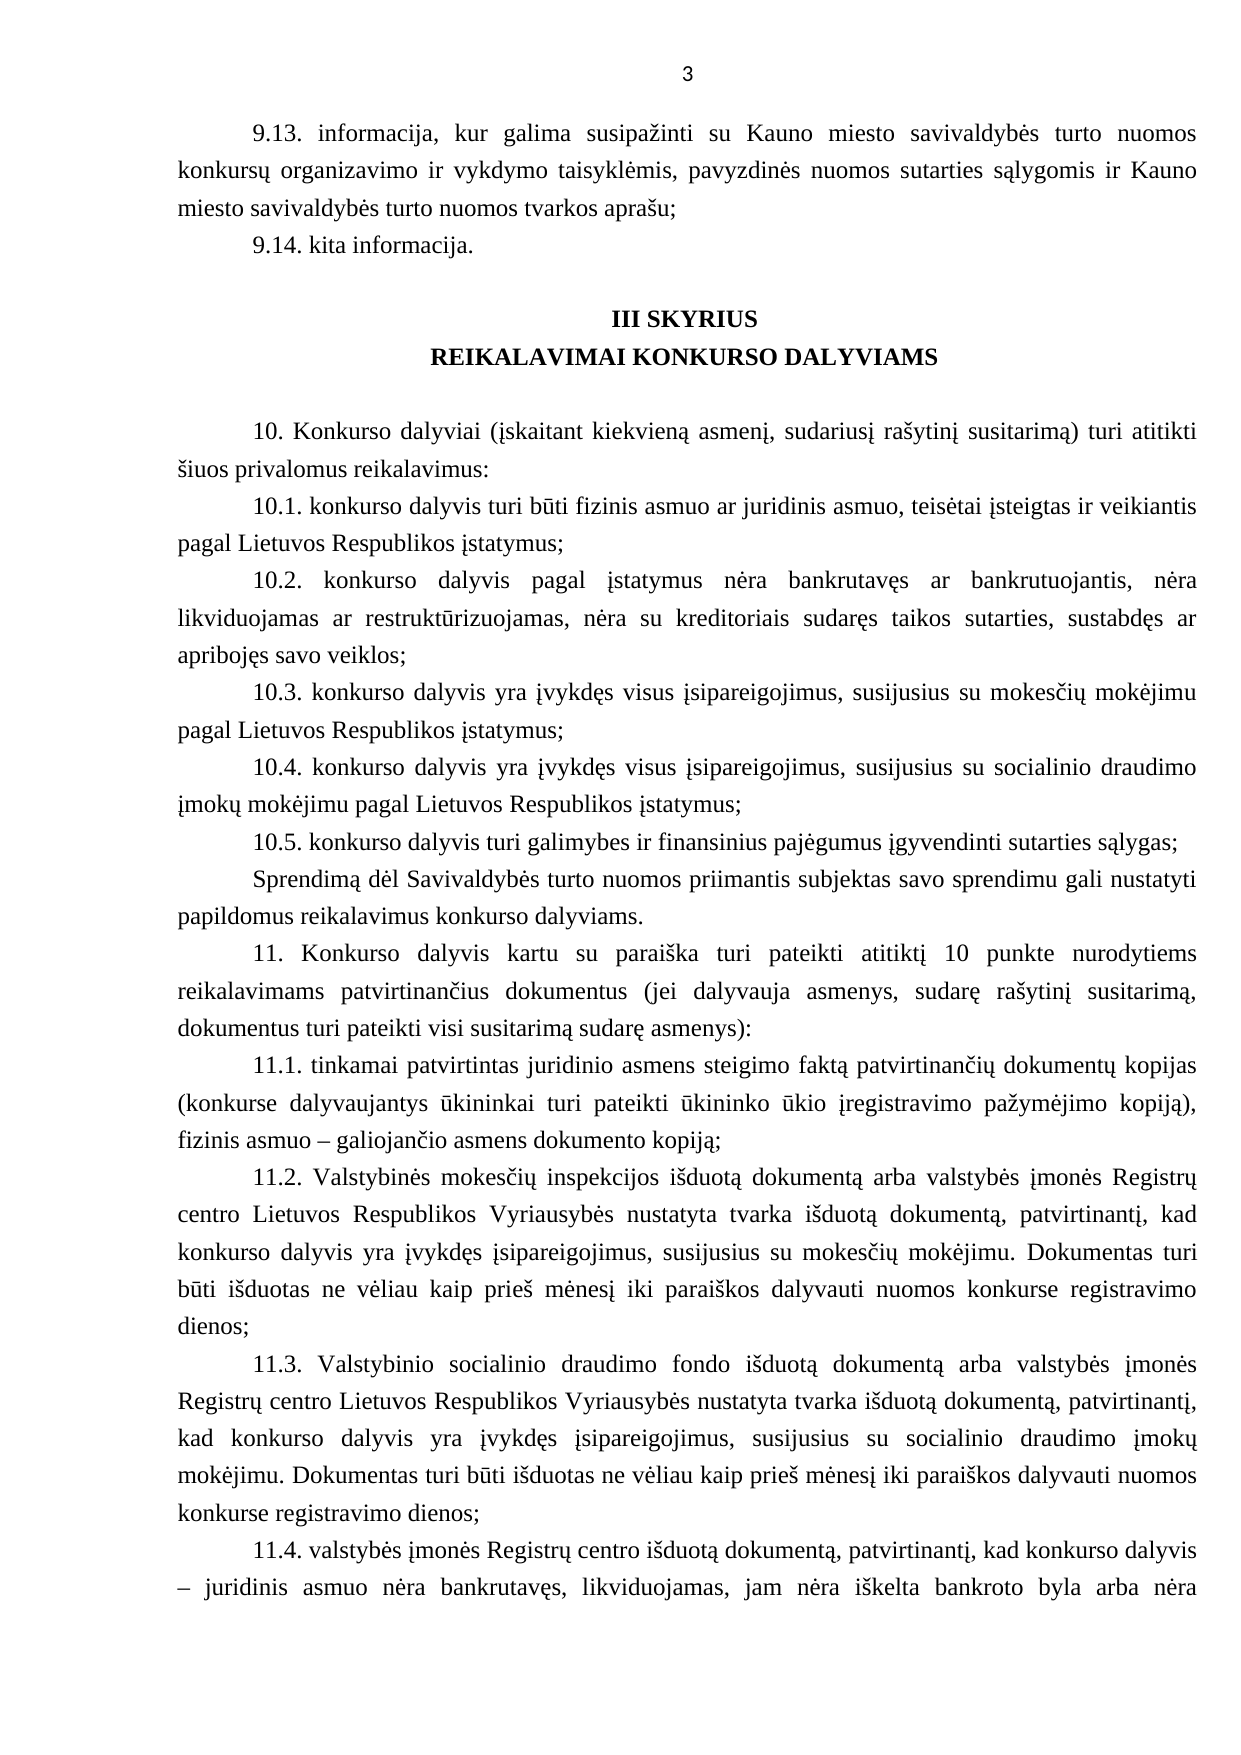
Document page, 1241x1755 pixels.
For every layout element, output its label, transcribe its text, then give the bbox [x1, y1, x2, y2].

text 11.4. valstybės įmonės Registrų centro išduotą dokumentą, patvirtinantį, kad konkurso dalyvis – juridinis asmuo nėra bankrutavęs, likviduojamas, jam nėra iškelta bankroto byla arba nėra [177, 1535, 1198, 1601]
text 10. Konkurso dalyviai (įskaitant kiekvieną asmenį, sudariusį rašytinį susitarimą) turi atitikti šiuos privalomus reikalavimus: [177, 416, 1198, 482]
text 11.2. Valstybinės mokesčių inspekcijos išduotą dokumentą arba valstybės įmonės Registrų centro Lietuvos Respublikos Vyriausybės nustatyta tvarka išduotą dokumentą, patvirtinantį, kad konkurso dalyvis yra įvykdęs įsipareigojimus, susijusius su mokesčių mokėjimu. Dokumentas turi būti išduotas ne vėliau kaip prieš mėnesį iki paraiškos dalyvauti nuomos konkurse registravimo dienos; [177, 1162, 1198, 1340]
text Sprendimą dėl Savivaldybės turto nuomos priimantis subjektas savo sprendimu gali nustatyti papildomus reikalavimus konkurso dalyviams. [177, 864, 1198, 930]
text 9.14. kita informacija. [177, 230, 1198, 259]
text 11. Konkurso dalyvis kartu su paraiška turi pateikti atitiktį 10 punkte nurodytiems reikalavimams patvirtinančius dokumentus (jei dalyvauja asmenys, sudarę rašytinį susitarimą, dokumentus turi pateikti visi susitarimą sudarę asmenys): [177, 938, 1198, 1042]
text 9.13. informacija, kur galima susipažinti su Kauno miesto savivaldybės turto nuomos konkursų organizavimo ir vykdymo taisyklėmis, pavyzdinės nuomos sutarties sąlygomis ir Kauno miesto savivaldybės turto nuomos tvarkos aprašu; [177, 118, 1198, 221]
text III SKYRIUS [177, 304, 1198, 333]
text 10.5. konkurso dalyvis turi galimybes ir finansinius pajėgumus įgyvendinti sutarties sąlygas; [177, 827, 1198, 855]
text 10.3. konkurso dalyvis yra įvykdęs visus įsipareigojimus, susijusius su mokesčių mokėjimu pagal Lietuvos Respublikos įstatymus; [177, 677, 1198, 743]
text REIKALAVIMAI KONKURSO DALYVIAMS [177, 342, 1198, 371]
text 11.3. Valstybinio socialinio draudimo fondo išduotą dokumentą arba valstybės įmonės Registrų centro Lietuvos Respublikos Vyriausybės nustatyta tvarka išduotą dokumentą, patvirtinantį, kad konkurso dalyvis yra įvykdęs įsipareigojimus, susijusius su socialinio draudimo įmokų mokėjimu. Dokumentas turi būti išduotas ne vėliau kaip prieš mėnesį iki paraiškos dalyvauti nuomos konkurse registravimo dienos; [177, 1349, 1198, 1527]
text 10.1. konkurso dalyvis turi būti fizinis asmuo ar juridinis asmuo, teisėtai įsteigtas ir veikiantis pagal Lietuvos Respublikos įstatymus; [177, 491, 1198, 557]
text 11.1. tinkamai patvirtintas juridinio asmens steigimo faktą patvirtinančių dokumentų kopijas (konkurse dalyvaujantys ūkininkai turi pateikti ūkininko ūkio įregistravimo pažymėjimo kopiją), fizinis asmuo – galiojančio asmens dokumento kopiją; [177, 1050, 1198, 1154]
text 10.2. konkurso dalyvis pagal įstatymus nėra bankrutavęs ar bankrutuojantis, nėra likviduojamas ar restruktūrizuojamas, nėra su kreditoriais sudaręs taikos sutarties, sustabdęs ar apribojęs savo veiklos; [177, 566, 1198, 669]
text 10.4. konkurso dalyvis yra įvykdęs visus įsipareigojimus, susijusius su socialinio draudimo įmokų mokėjimu pagal Lietuvos Respublikos įstatymus; [177, 752, 1198, 818]
